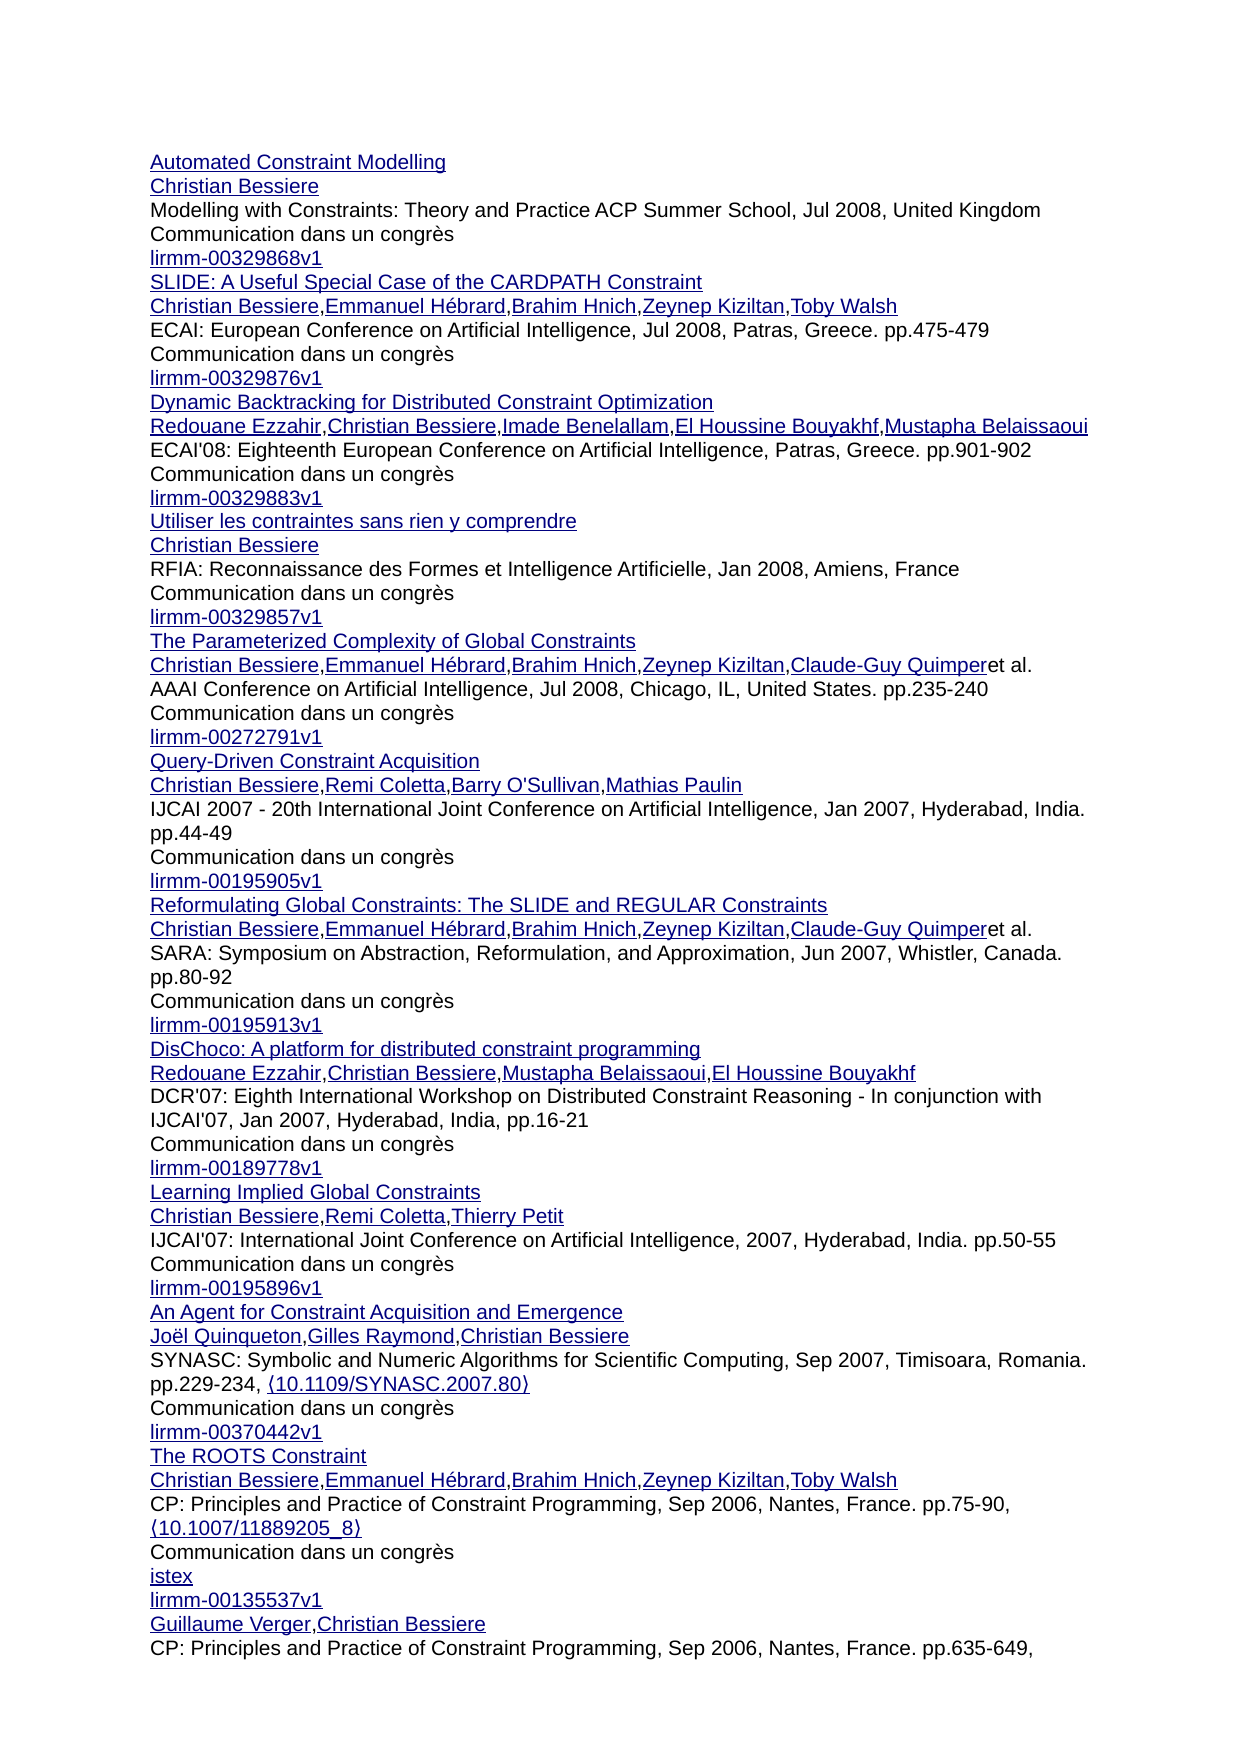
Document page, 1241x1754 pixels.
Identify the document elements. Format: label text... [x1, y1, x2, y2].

table_cell DisChoco: A platform for distributed constraint programming Redouane Ezzahir,Christian Bessiere,Mustapha Belaissaoui,El Houssine Bouyakhf DCR'07: Eighth International Workshop on Distributed Constraint Reasoning - In conjunction with IJCAI'07, Jan 2007, Hyderabad, India, pp.16-21 Communication dans un congrès lirmm-00189778v1 [150, 1036, 1090, 1180]
table_cell SLIDE: A Useful Special Case of the CARDPATH Constraint Christian Bessiere,Emmanuel Hébrard,Brahim Hnich,Zeynep Kiziltan,Toby Walsh ECAI: European Conference on Artificial Intelligence, Jul 2008, Patras, Greece. pp.475-479 Communication dans un congrès lirmm-00329876v1 [150, 270, 1090, 389]
table_cell Utiliser les contraintes sans rien y comprendre Christian Bessiere RFIA: Reconnaissance des Formes et Intelligence Artificielle, Jan 2008, Amiens, France Communication dans un congrès lirmm-00329857v1 [150, 509, 1090, 629]
table_cell Learning Implied Global Constraints Christian Bessiere,Remi Coletta,Thierry Petit IJCAI'07: International Joint Conference on Artificial Intelligence, 2007, Hyderabad, India. pp.50-55 Communication dans un congrès lirmm-00195896v1 [150, 1180, 1090, 1300]
table_cell The Parameterized Complexity of Global Constraints Christian Bessiere,Emmanuel Hébrard,Brahim Hnich,Zeynep Kiziltan,Claude-Guy Quimperet al. AAAI Conference on Artificial Intelligence, Jul 2008, Chicago, IL, United States. pp.235-240 Communication dans un congrès lirmm-00272791v1 [150, 629, 1090, 749]
table_cell Automated Constraint Modelling Christian Bessiere Modelling with Constraints: Theory and Practice ACP Summer School, Jul 2008, United Kingdom Communication dans un congrès lirmm-00329868v1 [150, 150, 1090, 270]
table_cell Blocksolve: A bottom-up approach for solving quantified CSPs Guillaume Verger,Christian Bessiere CP: Principles and Practice of Constraint Programming, Sep 2006, Nantes, France. pp.635-649, ⟨10.1007/11889205_45⟩ Communication dans un congrès lirmm-00135534v1 [150, 1611, 1090, 1659]
table_cell An Agent for Constraint Acquisition and Emergence Joël Quinqueton,Gilles Raymond,Christian Bessiere SYNASC: Symbolic and Numeric Algorithms for Scientific Computing, Sep 2007, Timisoara, Romania. pp.229-234, ⟨10.1109/SYNASC.2007.80⟩ Communication dans un congrès lirmm-00370442v1 [150, 1300, 1090, 1444]
table_cell The ROOTS Constraint Christian Bessiere,Emmanuel Hébrard,Brahim Hnich,Zeynep Kiziltan,Toby Walsh CP: Principles and Practice of Constraint Programming, Sep 2006, Nantes, France. pp.75-90, ⟨10.1007/11889205_8⟩ Communication dans un congrès istex lirmm-00135537v1 [150, 1444, 1090, 1611]
table_cell Reformulating Global Constraints: The SLIDE and REGULAR Constraints Christian Bessiere,Emmanuel Hébrard,Brahim Hnich,Zeynep Kiziltan,Claude-Guy Quimperet al. SARA: Symposium on Abstraction, Reformulation, and Approximation, Jun 2007, Whistler, Canada. pp.80-92 Communication dans un congrès lirmm-00195913v1 [150, 893, 1090, 1036]
table_cell Query-Driven Constraint Acquisition Christian Bessiere,Remi Coletta,Barry O'Sullivan,Mathias Paulin IJCAI 2007 - 20th International Joint Conference on Artificial Intelligence, Jan 2007, Hyderabad, India. pp.44-49 Communication dans un congrès lirmm-00195905v1 [150, 749, 1090, 893]
table_cell Dynamic Backtracking for Distributed Constraint Optimization Redouane Ezzahir,Christian Bessiere,Imade Benelallam,El Houssine Bouyakhf,Mustapha Belaissaoui ECAI'08: Eighteenth European Conference on Artificial Intelligence, Patras, Greece. pp.901-902 Communication dans un congrès lirmm-00329883v1 [150, 390, 1090, 509]
